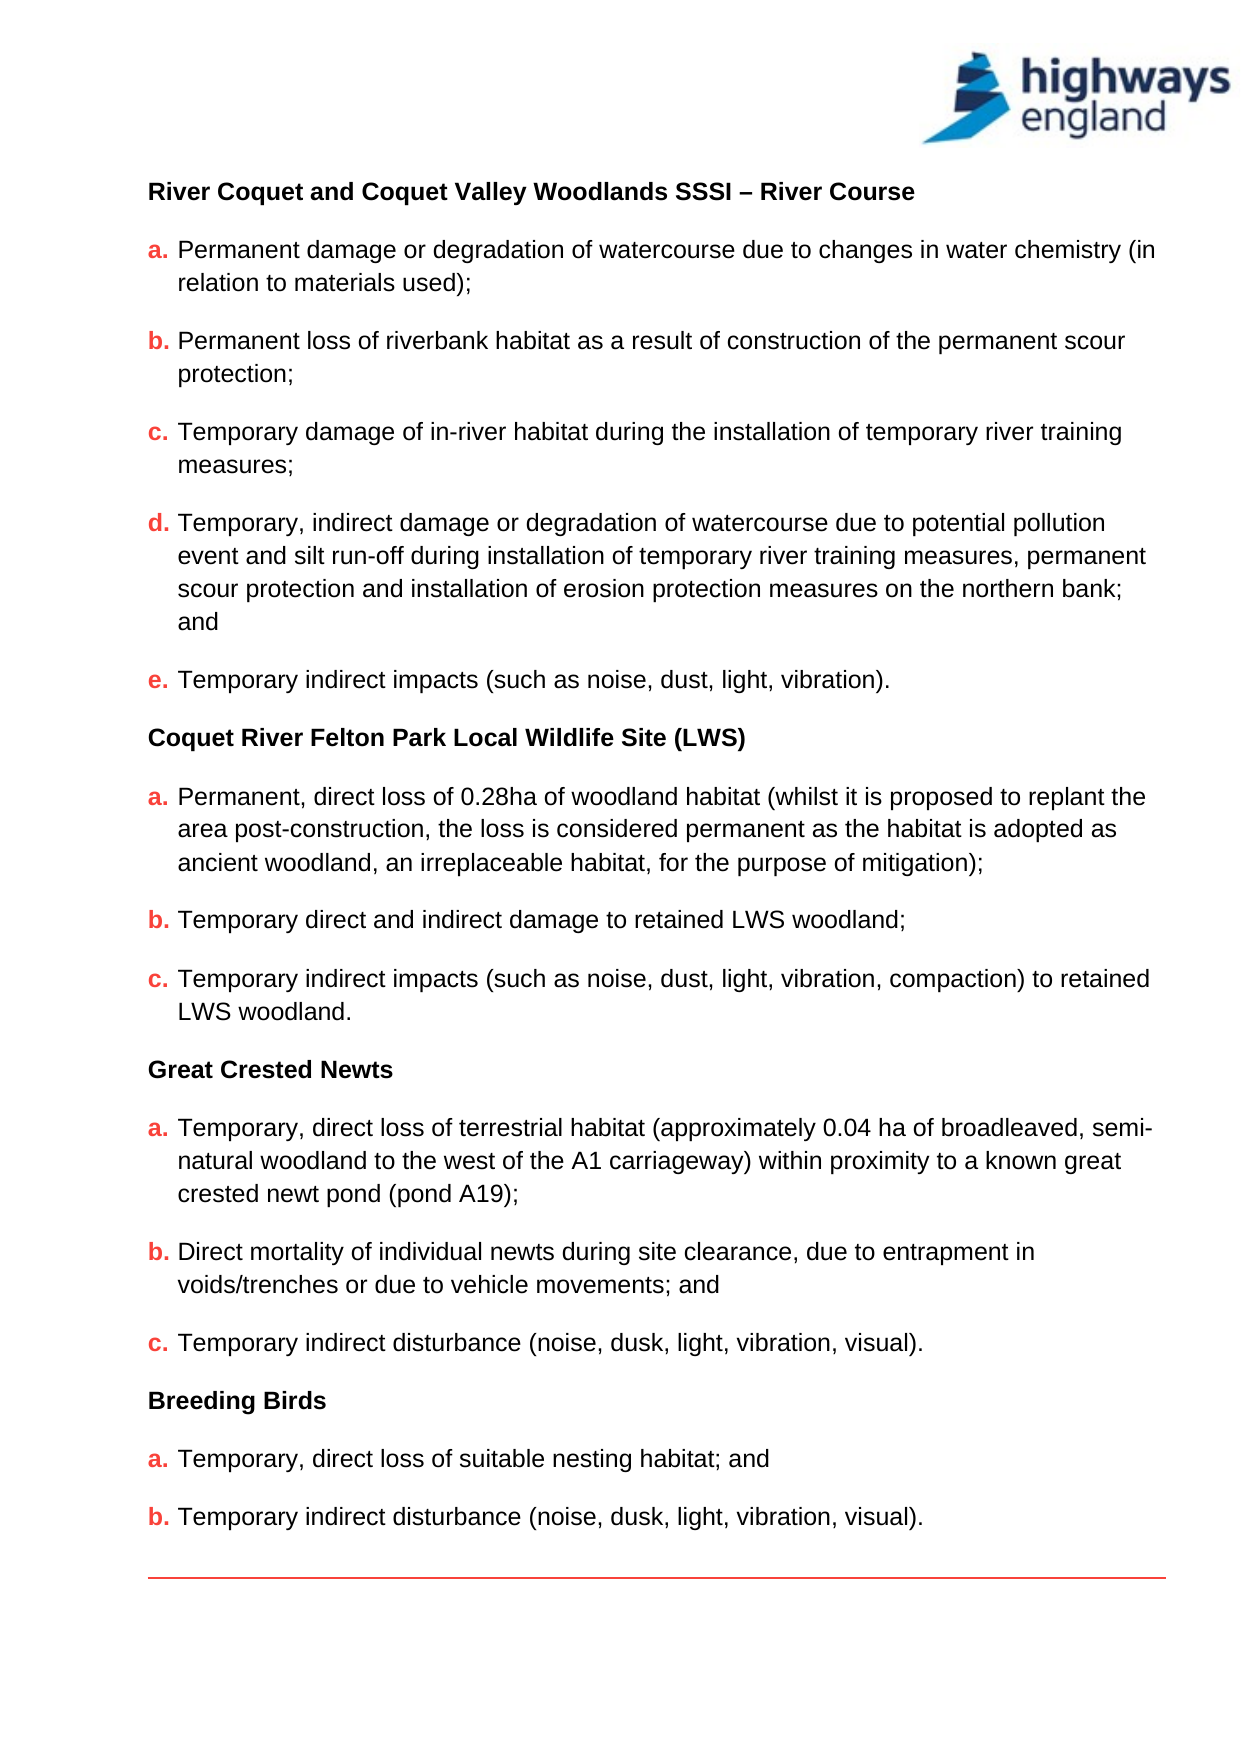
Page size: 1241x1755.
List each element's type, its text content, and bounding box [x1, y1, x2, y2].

list Temporary, indirect damage or degradation of watercourse due to potential pollution event and silt run-off during installation of temporary river training measures, permanent scour protection and installation of erosion protection measures on the northern bank; and [148, 508, 1166, 636]
list Temporary direct and indirect damage to retained LWS woodland; [148, 906, 1166, 934]
subtitle Breeding Birds [148, 1386, 1166, 1414]
list Permanent damage or degradation of watercourse due to changes in water chemistry (in relation to materials used); [148, 235, 1166, 297]
list Temporary damage of in-river habitat during the installation of temporary river training measures; [148, 417, 1166, 479]
list Temporary, direct loss of suitable nesting habitat; and [148, 1444, 1166, 1472]
list Temporary indirect disturbance (noise, dusk, light, vibration, visual). [148, 1502, 1166, 1531]
list Temporary indirect disturbance (noise, dusk, light, vibration, visual). [148, 1328, 1166, 1356]
list Temporary, direct loss of terrestrial habitat (approximately 0.04 ha of broadleaved, semi-natural woodland to the west of the A1 carriageway) within proximity to a known great crested newt pond (pond A19); [148, 1113, 1166, 1207]
subtitle River Coquet and Coquet Valley Woodlands SSSI – River Course [148, 177, 1166, 206]
list Permanent loss of riverbank habitat as a result of construction of the permanent scour protection; [148, 326, 1166, 388]
subtitle Coquet River Felton Park Local Wildlife Site (LWS) [148, 723, 1166, 752]
list Permanent, direct loss of 0.28ha of woodland habitat (whilst it is proposed to replant the area post-construction, the loss is considered permanent as the habitat is adopted as ancient woodland, an irreplaceable habitat, for the purpose of mitigation); [148, 781, 1166, 876]
subtitle Great Crested Newts [148, 1054, 1166, 1083]
list Direct mortality of individual newts during site clearance, due to entrapment in voids/trenches or due to vehicle movements; and [148, 1237, 1166, 1298]
list Temporary indirect impacts (such as noise, dust, light, vibration, compaction) to retained LWS woodland. [148, 963, 1166, 1025]
list Temporary indirect impacts (such as noise, dust, light, vibration). [148, 665, 1166, 694]
